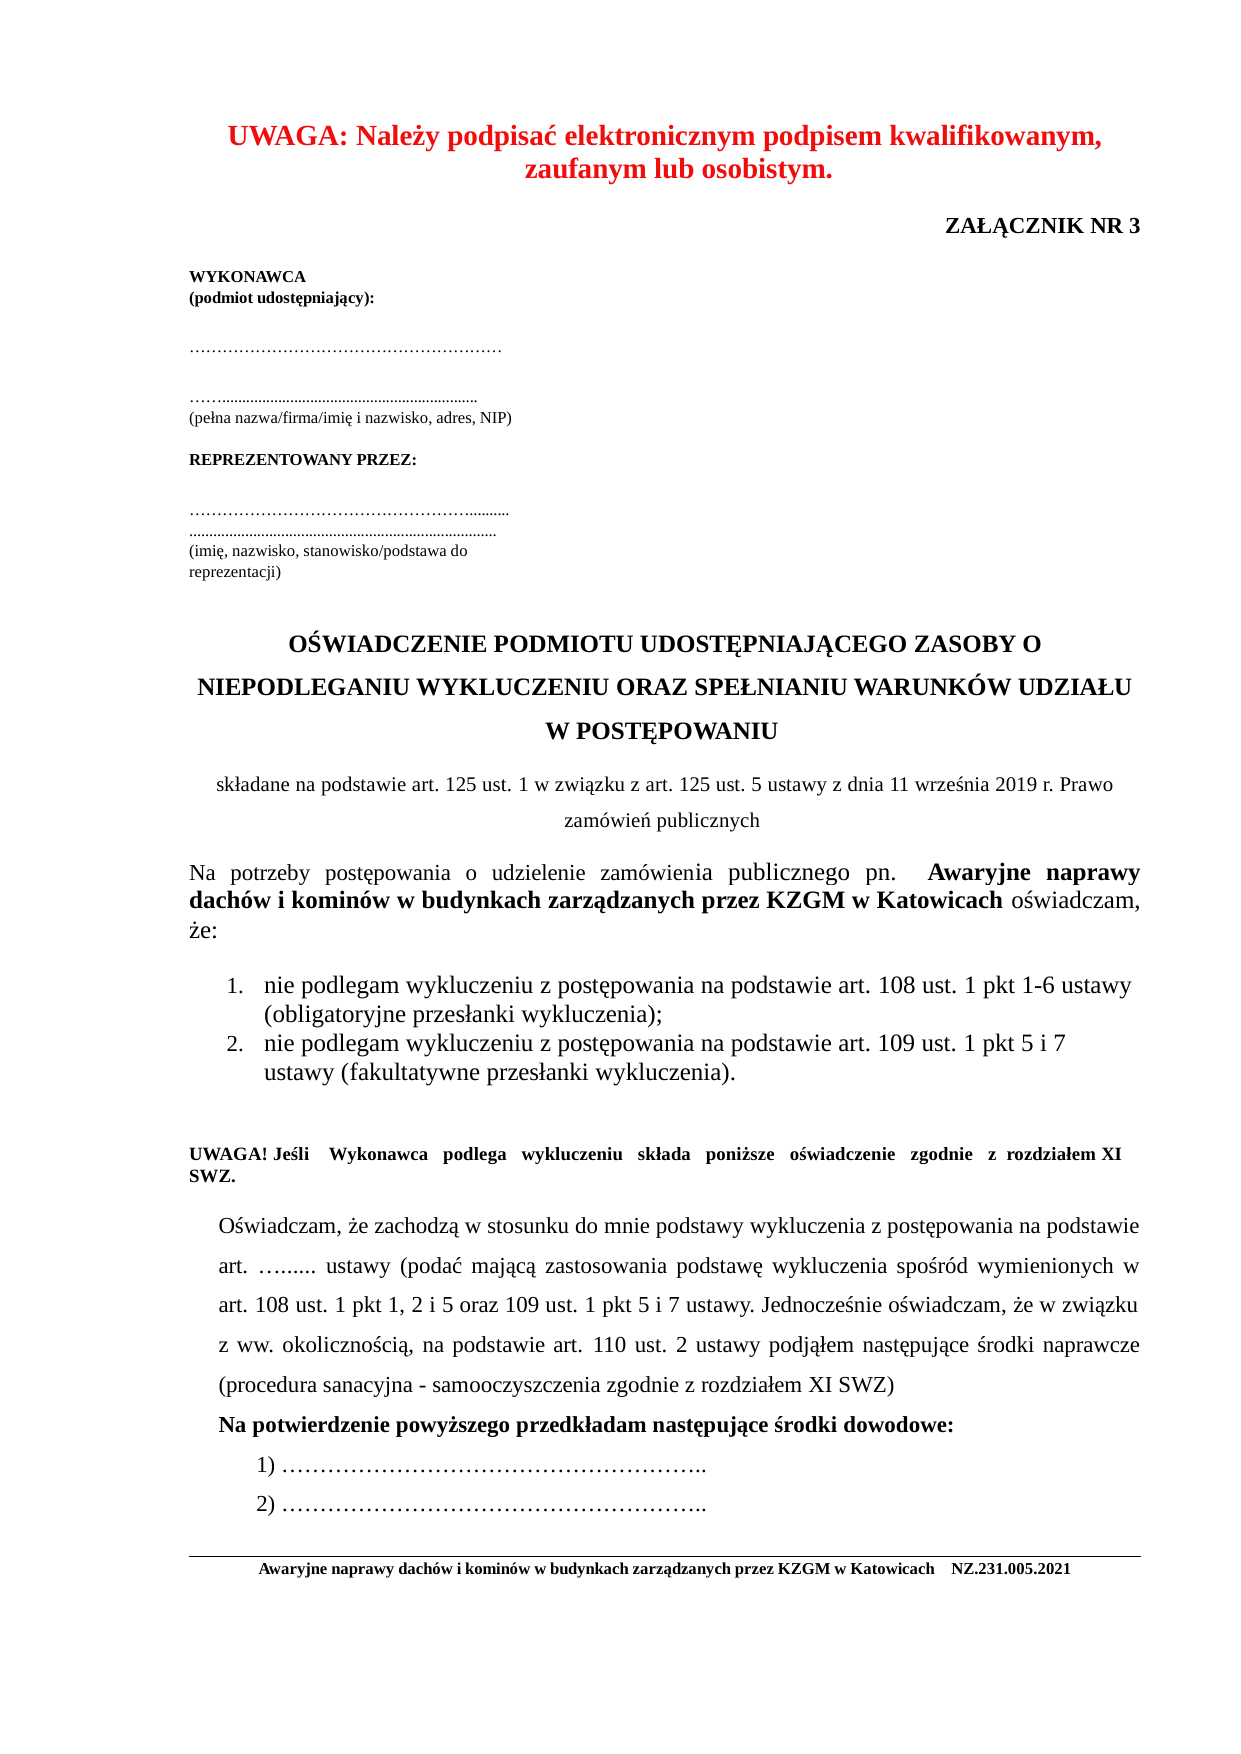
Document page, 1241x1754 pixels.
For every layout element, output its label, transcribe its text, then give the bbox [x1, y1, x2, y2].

text UWAGA! Jeśli Wykonawca podlega wykluczeniu składa poniższe oświadczenie zgodnie z rozdziałem XI SWZ. [189, 1113, 1141, 1157]
text ZAŁĄCZNIK NR 3 [189, 212, 1141, 238]
text 1) ……………………………………………….. [189, 1421, 1138, 1448]
text Na potrzeby postępowania o udzielenie zamówienia publicznego pn. Awaryjne naprawy dachów i kominów w budynkach zarządzanych przez KZGM w Katowicach oświadczam, że: [189, 856, 1141, 914]
text UWAGA: Należy podpisać elektronicznym podpisem kwalifikowanym, zaufanym lub osobistym. [189, 118, 1141, 185]
text REPREZENTOWANY PRZEZ: [189, 448, 1141, 469]
list nie podlegam wykluczeniu z postępowania na podstawie art. 108 ust. 1 pkt 1-6 ustawy (obligatoryjne przesłanki wykluczenia); [226, 941, 1141, 999]
text 2) ……………………………………………….. [189, 1461, 1138, 1488]
text ………………………………………………… [189, 336, 520, 356]
text OŚWIADCZENIE PODMIOTU UDOSTĘPNIAJĄCEGO ZASOBY O NIEPODLEGANIU WYKLUCZENIU ORAZ SPEŁNIANIU WARUNKÓW UDZIAŁU W POSTĘPOWANIU [189, 629, 1141, 745]
text (pełna nazwa/firma/imię i nazwisko, adres, NIP) [189, 406, 577, 427]
list nie podlegam wykluczeniu z postępowania na podstawie art. 109 ust. 1 pkt 5 i 7 ustawy (fakultatywne przesłanki wykluczenia). [226, 999, 1141, 1057]
text WYKONAWCA [189, 265, 1141, 286]
text Na potwierdzenie powyższego przedkładam następujące środki dowodowe: [218, 1382, 1141, 1408]
text .............................................................................(imię, nazwisko, stanowisko/podstawa do reprezentacji) [189, 519, 517, 581]
text Oświadczam, że zachodzą w stosunku do mnie podstawy wykluczenia z postępowania na podstawie art. …...... ustawy (podać mającą zastosowania podstawę wykluczenia spośród wymienionych w art. 108 ust. 1 pkt 1, 2 i 5 oraz 109 ust. 1 pkt 5 i 7 ustawy. Jednocześnie oświadczam, że w związku z ww. okolicznością, na podstawie art. 110 ust. 2 ustawy podjąłem następujące środki naprawcze (procedura sanacyjna - samooczyszczenia zgodnie z rozdziałem XI SWZ) [218, 1183, 1141, 1368]
text ……................................................................ [189, 386, 520, 406]
text …………………………………………….......... [189, 498, 517, 519]
text (podmiot udostępniający): [189, 286, 1141, 307]
text składane na podstawie art. 125 ust. 1 w związku z art. 125 ust. 5 ustawy z dnia 11 września 2019 r. Prawo zamówień publicznych [189, 772, 1141, 832]
